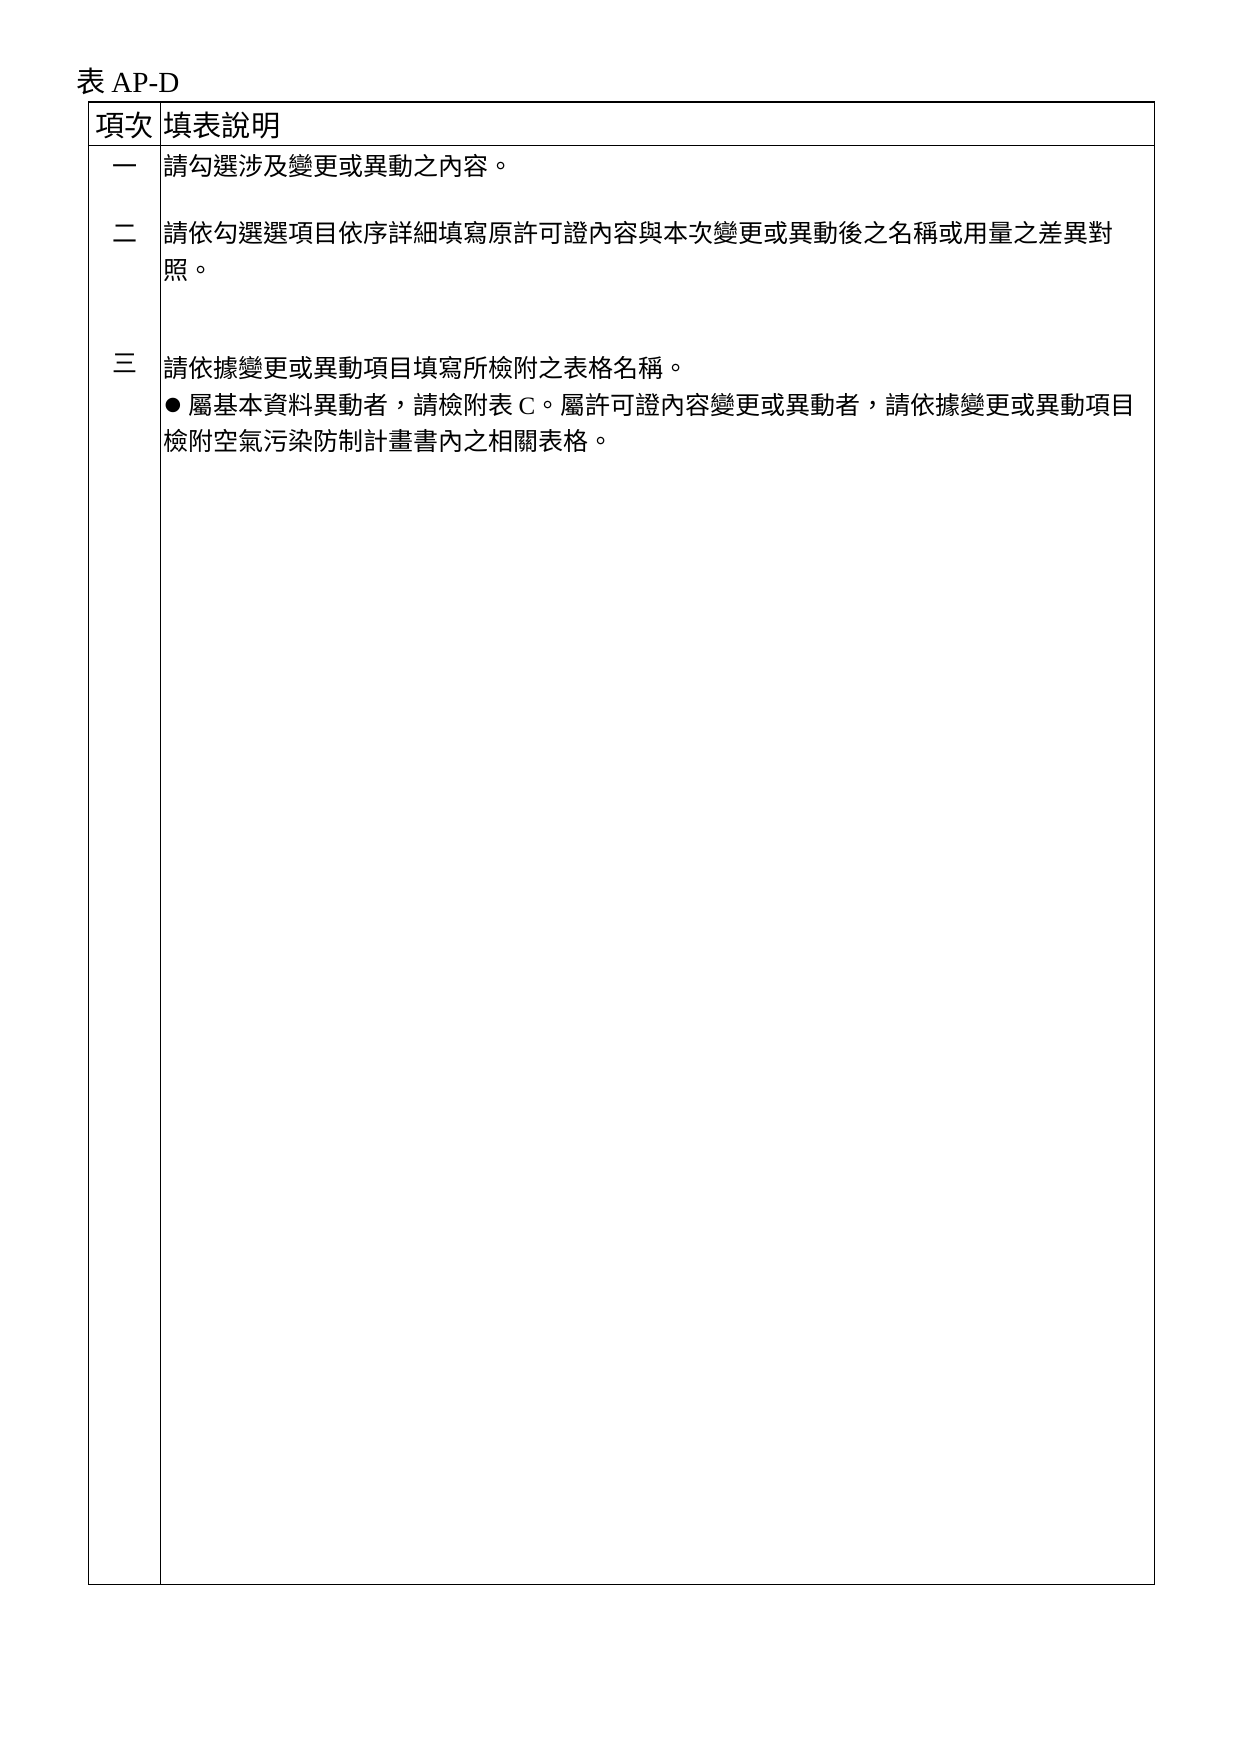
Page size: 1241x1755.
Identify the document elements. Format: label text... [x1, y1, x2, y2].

table_header 項次 [89, 103, 160, 145]
table_header 填表說明 [161, 103, 1154, 145]
table_cell 一 二 三 [89, 146, 160, 1584]
table_cell 請勾選涉及變更或異動之內容。 請依勾選選項目依序詳細填寫原許可證內容與本次變更或異動後之名稱或用量之差異對照。 請依據變更或異動項目填寫所檢附之表格名稱。 屬基本資料異動者，請檢附表C。屬許可證內容變更或異動者，請依據變更或異動項目檢附空氣污染防制計畫書內之相關表格。 [161, 146, 1154, 1584]
text 表AP-D [76, 59, 1163, 101]
